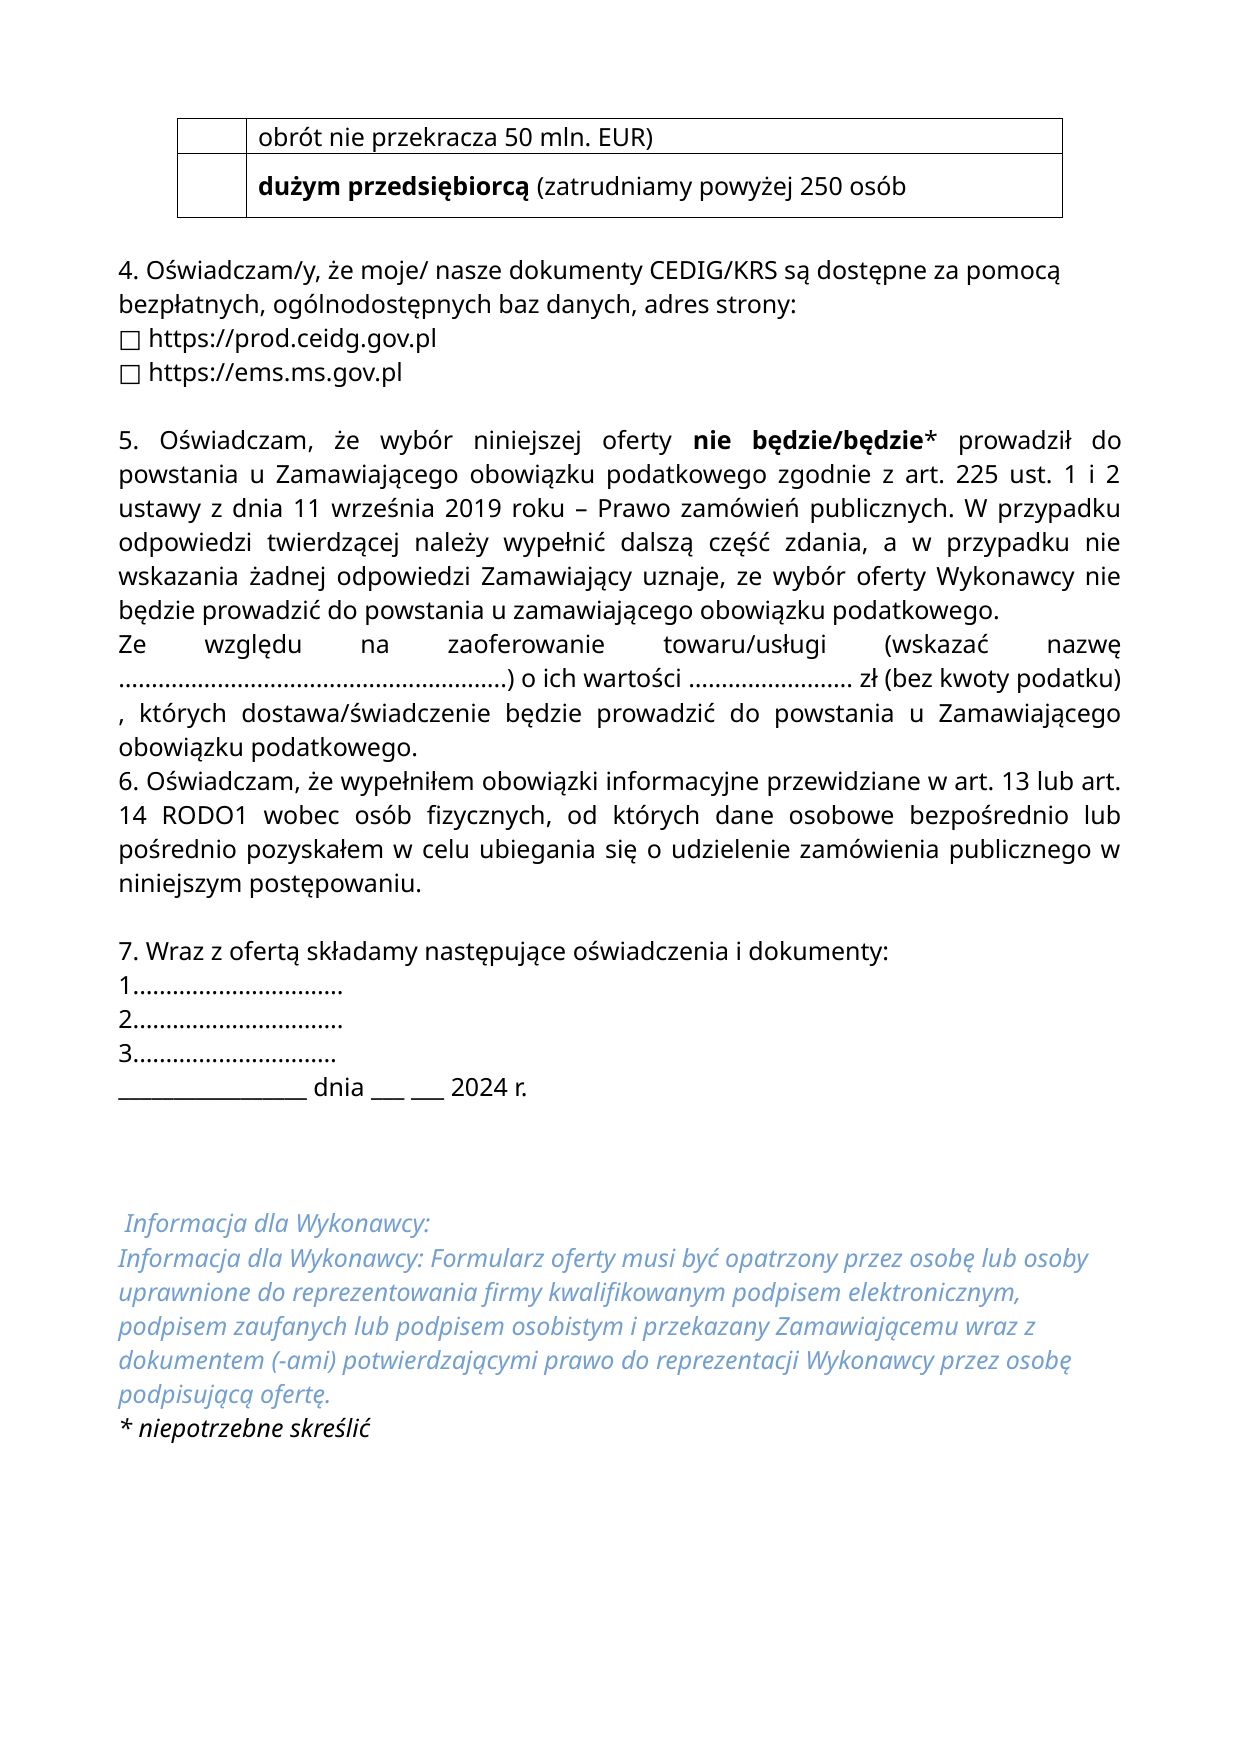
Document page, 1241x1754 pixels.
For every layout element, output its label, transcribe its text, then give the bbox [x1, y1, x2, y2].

text 2.…………………………. [118, 1002, 1122, 1036]
table_cell [178, 119, 246, 153]
text Informacja dla Wykonawcy: [118, 1206, 1122, 1240]
text 4. Oświadczam/y, że moje/ nasze dokumenty CEDIG/KRS są dostępne za pomocą bezpłatnych, ogólnodostępnych baz danych, adres strony: [118, 252, 1122, 321]
text 6. Oświadczam, że wypełniłem obowiązki informacyjne przewidziane w art. 13 lub art. 14 RODO1 wobec osób fizycznych, od których dane osobowe bezpośrednio lub pośrednio pozyskałem w celu ubiegania się o udzielenie zamówienia publicznego w niniejszym postępowaniu. [118, 763, 1122, 899]
text * niepotrzebne skreślić [118, 1411, 1122, 1444]
table_cell dużym przedsiębiorcą (zatrudniamy powyżej 250 osób [247, 154, 1062, 217]
text 1.…………………………. [118, 968, 1122, 1002]
text □ https://ems.ms.gov.pl [118, 354, 1122, 389]
text Informacja dla Wykonawcy: Formularz oferty musi być opatrzony przez osobę lub osoby uprawnione do reprezentowania firmy kwalifikowanym podpisem elektronicznym, podpisem zaufanych lub podpisem osobistym i przekazany Zamawiającemu wraz z dokumentem (-ami) potwierdzającymi prawo do reprezentacji Wykonawcy przez osobę podpisującą ofertę. [118, 1240, 1122, 1411]
text Ze względu na zaoferowanie towaru/usługi (wskazać nazwę …………………………………………………..) o ich wartości ……………………. zł (bez kwoty podatku) , których dostawa/świadczenie będzie prowadzić do powstania u Zamawiającego obowiązku podatkowego. [118, 627, 1122, 763]
text □ https://prod.ceidg.gov.pl [118, 321, 1122, 354]
table_cell [178, 154, 246, 217]
text 5. Oświadczam, że wybór niniejszej oferty nie będzie/będzie* prowadził do powstania u Zamawiającego obowiązku podatkowego zgodnie z art. 225 ust. 1 i 2 ustawy z dnia 11 września 2019 roku – Prawo zamówień publicznych. W przypadku odpowiedzi twierdzącej należy wypełnić dalszą część zdania, a w przypadku nie wskazania żadnej odpowiedzi Zamawiający uznaje, ze wybór oferty Wykonawcy nie będzie prowadzić do powstania u zamawiającego obowiązku podatkowego. [118, 423, 1122, 627]
table_cell obrót nie przekracza 50 mln. EUR) [247, 119, 1062, 153]
text 3.………………………… [118, 1036, 1122, 1070]
text 7. Wraz z ofertą składamy następujące oświadczenia i dokumenty: [118, 934, 1122, 968]
text _________________ dnia ___ ___ 2024 r. [118, 1070, 1122, 1104]
